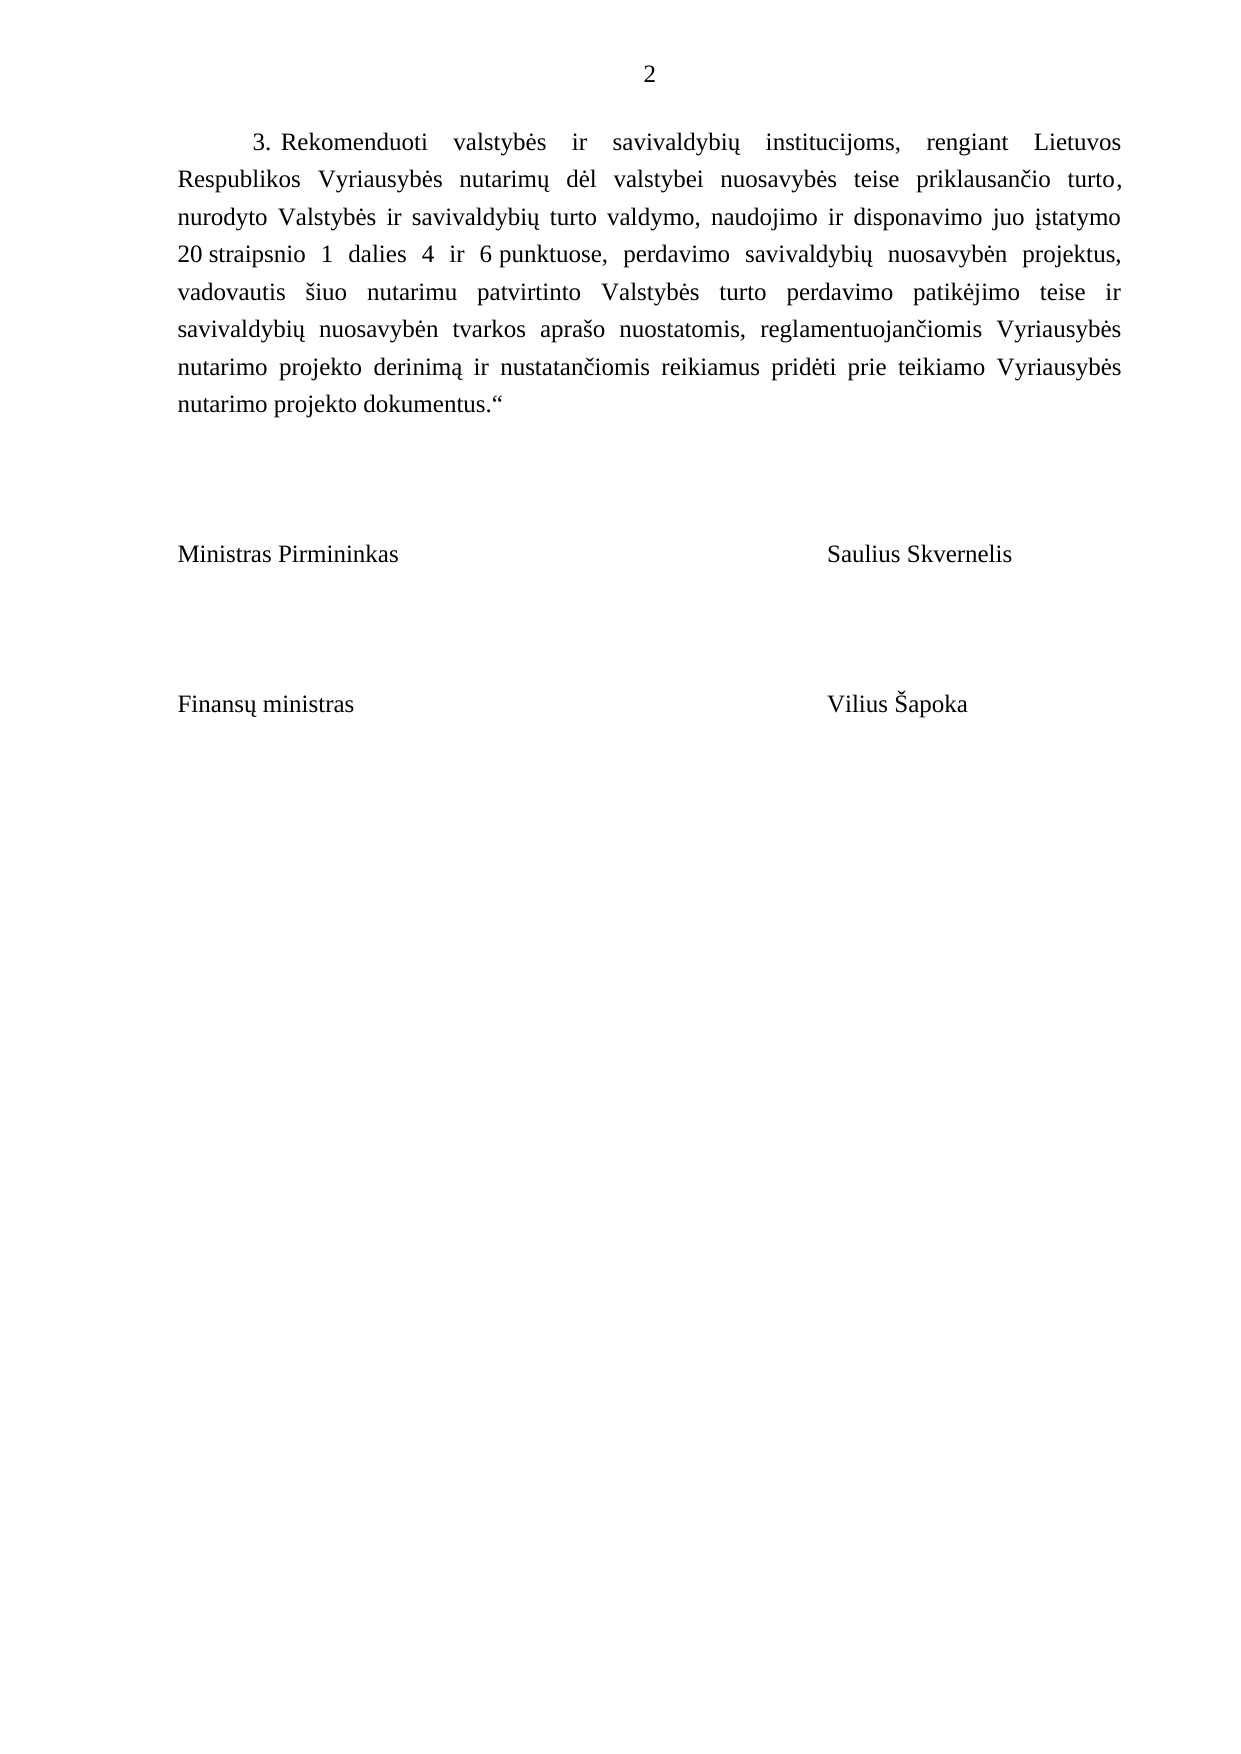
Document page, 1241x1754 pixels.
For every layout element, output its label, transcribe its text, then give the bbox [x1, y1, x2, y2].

text 3. Rekomenduoti valstybės ir savivaldybių institucijoms, rengiant Lietuvos Respublikos Vyriausybės nutarimų dėl valstybei nuosavybės teise priklausančio turto, nurodyto Valstybės ir savivaldybių turto valdymo, naudojimo ir disponavimo juo įstatymo 20 straipsnio 1 dalies 4 ir 6 punktuose, perdavimo savivaldybių nuosavybėn projektus, vadovautis šiuo nutarimu patvirtinto Valstybės turto perdavimo patikėjimo teise ir savivaldybių nuosavybėn tvarkos aprašo nuostatomis, reglamentuojančiomis Vyriausybės nutarimo projekto derinimą ir nustatančiomis reikiamus pridėti prie teikiamo Vyriausybės nutarimo projekto dokumentus.“ [177, 118, 1122, 418]
text Ministras Pirmininkas Saulius Skvernelis [177, 531, 1122, 568]
text Finansų ministras Vilius Šapoka [177, 681, 1122, 718]
